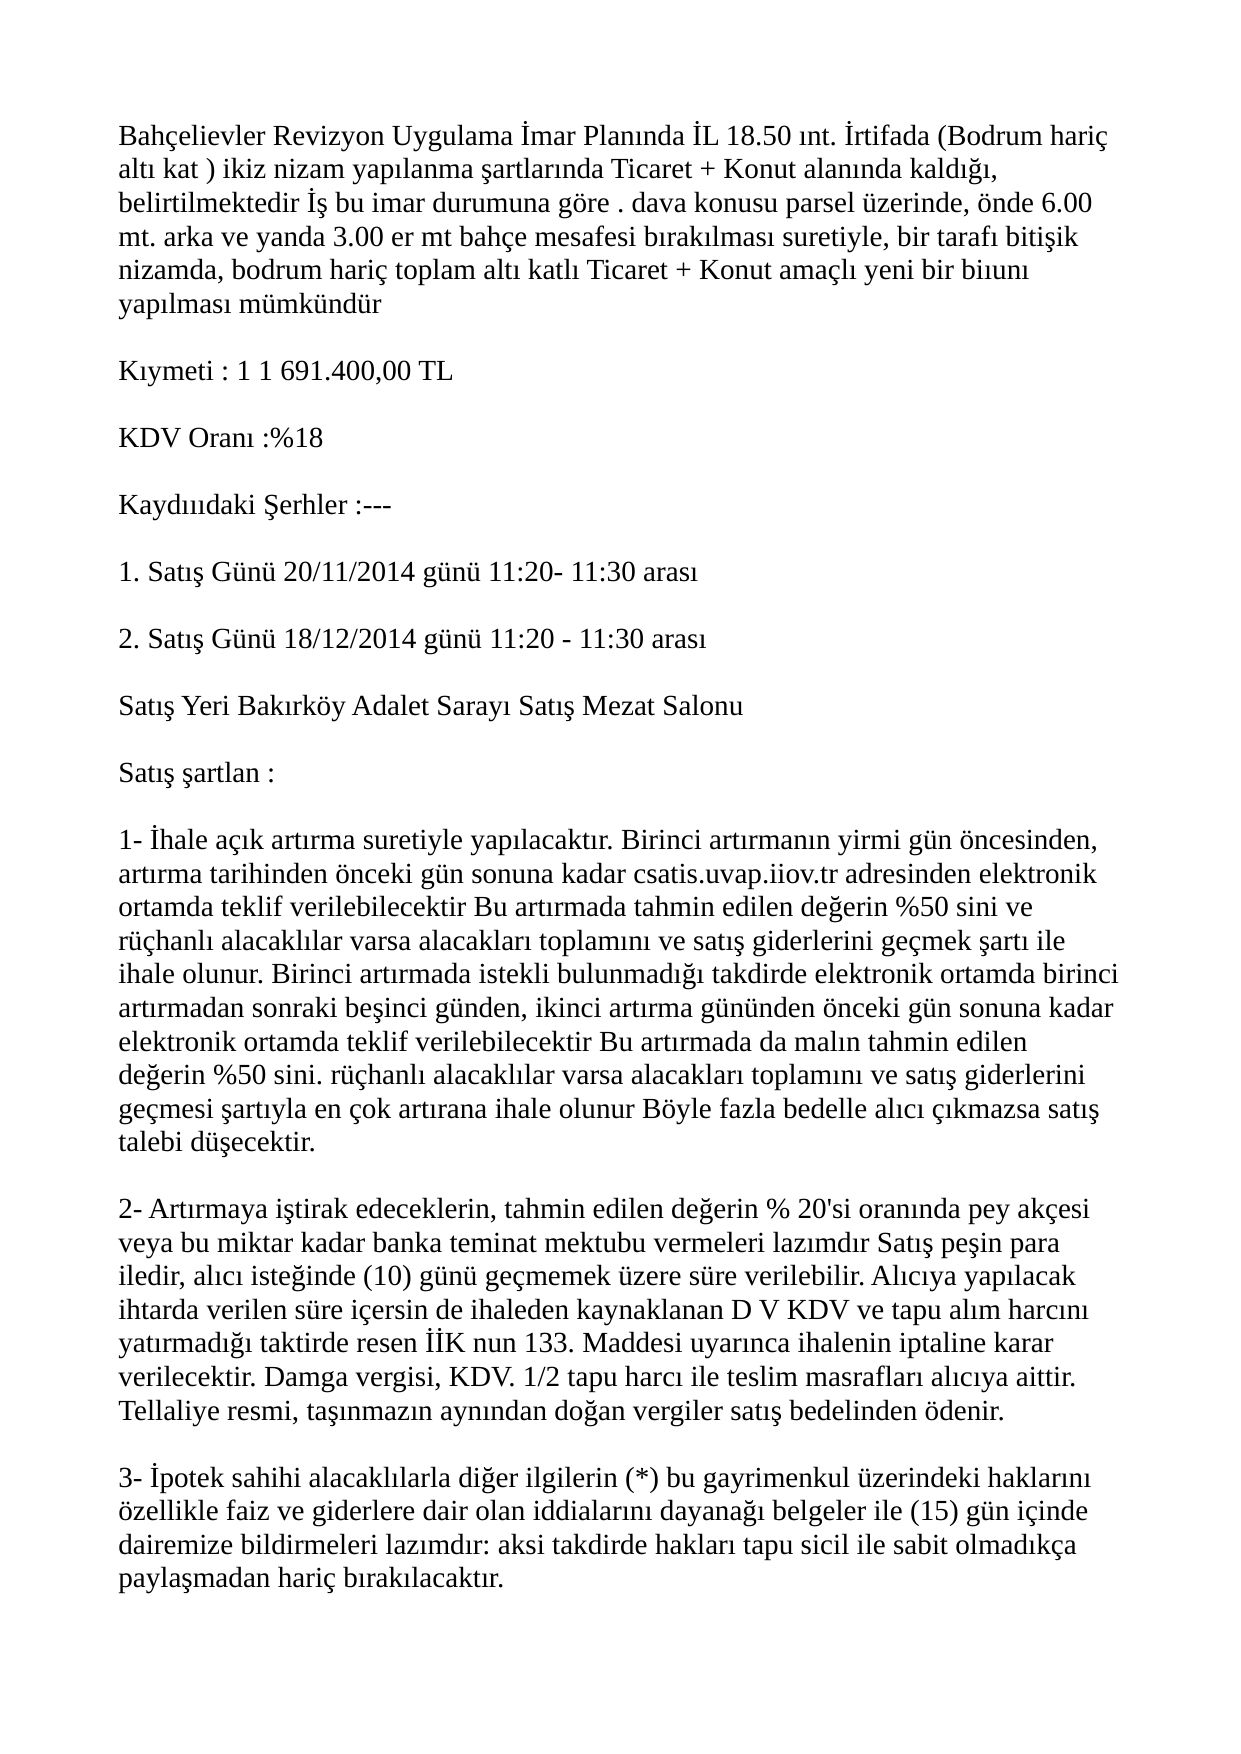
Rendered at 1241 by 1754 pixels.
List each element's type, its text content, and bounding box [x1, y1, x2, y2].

text Kıymeti : 1 1 691.400,00 TL [118, 353, 1122, 386]
text Satış Yeri Bakırköy Adalet Sarayı Satış Mezat Salonu [118, 688, 1122, 722]
text 1- İhale açık artırma suretiyle yapılacaktır. Birinci artırmanın yirmi gün öncesinden, artırma tarihinden önceki gün sonuna kadar csatis.uvap.iiov.tr adresinden elektronik ortamda teklif verilebilecektir Bu artırmada tahmin edilen değerin %50 sini ve rüçhanlı alacaklılar varsa alacakları toplamını ve satış giderlerini geçmek şartı ile ihale olunur. Birinci artırmada istekli bulunmadığı takdirde elektronik ortamda birinci artırmadan sonraki beşinci günden, ikinci artırma gününden önceki gün sonuna kadar elektronik ortamda teklif verilebilecektir Bu artırmada da malın tahmin edilen değerin %50 sini. rüçhanlı alacaklılar varsa alacakları toplamını ve satış giderlerini geçmesi şartıyla en çok artırana ihale olunur Böyle fazla bedelle alıcı çıkmazsa satış talebi düşecektir. [118, 822, 1122, 1158]
text 3- İpotek sahihi alacaklılarla diğer ilgilerin (*) bu gayrimenkul üzerindeki haklarını özellikle faiz ve giderlere dair olan iddialarını dayanağı belgeler ile (15) gün içinde dairemize bildirmeleri lazımdır: aksi takdirde hakları tapu sicil ile sabit olmadıkça paylaşmadan hariç bırakılacaktır. [118, 1460, 1122, 1594]
text KDV Oranı :%18 [118, 420, 1122, 453]
text Kaydıııdaki Şerhler :--- [118, 487, 1122, 521]
text 1. Satış Günü 20/11/2014 günü 11:20- 11:30 arası [118, 554, 1122, 588]
text Bahçelievler Revizyon Uygulama İmar Planında İL 18.50 ınt. İrtifada (Bodrum hariç altı kat ) ikiz nizam yapılanma şartlarında Ticaret + Konut alanında kaldığı, belirtilmektedir İş bu imar durumuna göre . dava konusu parsel üzerinde, önde 6.00 mt. arka ve yanda 3.00 er mt bahçe mesafesi bırakılması suretiyle, bir tarafı bitişik nizamda, bodrum hariç toplam altı katlı Ticaret + Konut amaçlı yeni bir biıunı yapılması mümkündür [118, 118, 1122, 319]
text 2. Satış Günü 18/12/2014 günü 11:20 - 11:30 arası [118, 621, 1122, 655]
text 2- Artırmaya iştirak edeceklerin, tahmin edilen değerin % 20'si oranında pey akçesi veya bu miktar kadar banka teminat mektubu vermeleri lazımdır Satış peşin para iledir, alıcı isteğinde (10) günü geçmemek üzere süre verilebilir. Alıcıya yapılacak ihtarda verilen süre içersin de ihaleden kaynaklanan D V KDV ve tapu alım harcını yatırmadığı taktirde resen İİK nun 133. Maddesi uyarınca ihalenin iptaline karar verilecektir. Damga vergisi, KDV. 1/2 tapu harcı ile teslim masrafları alıcıya aittir. Tellaliye resmi, taşınmazın aynından doğan vergiler satış bedelinden ödenir. [118, 1191, 1122, 1426]
text Satış şartlan : [118, 755, 1122, 789]
